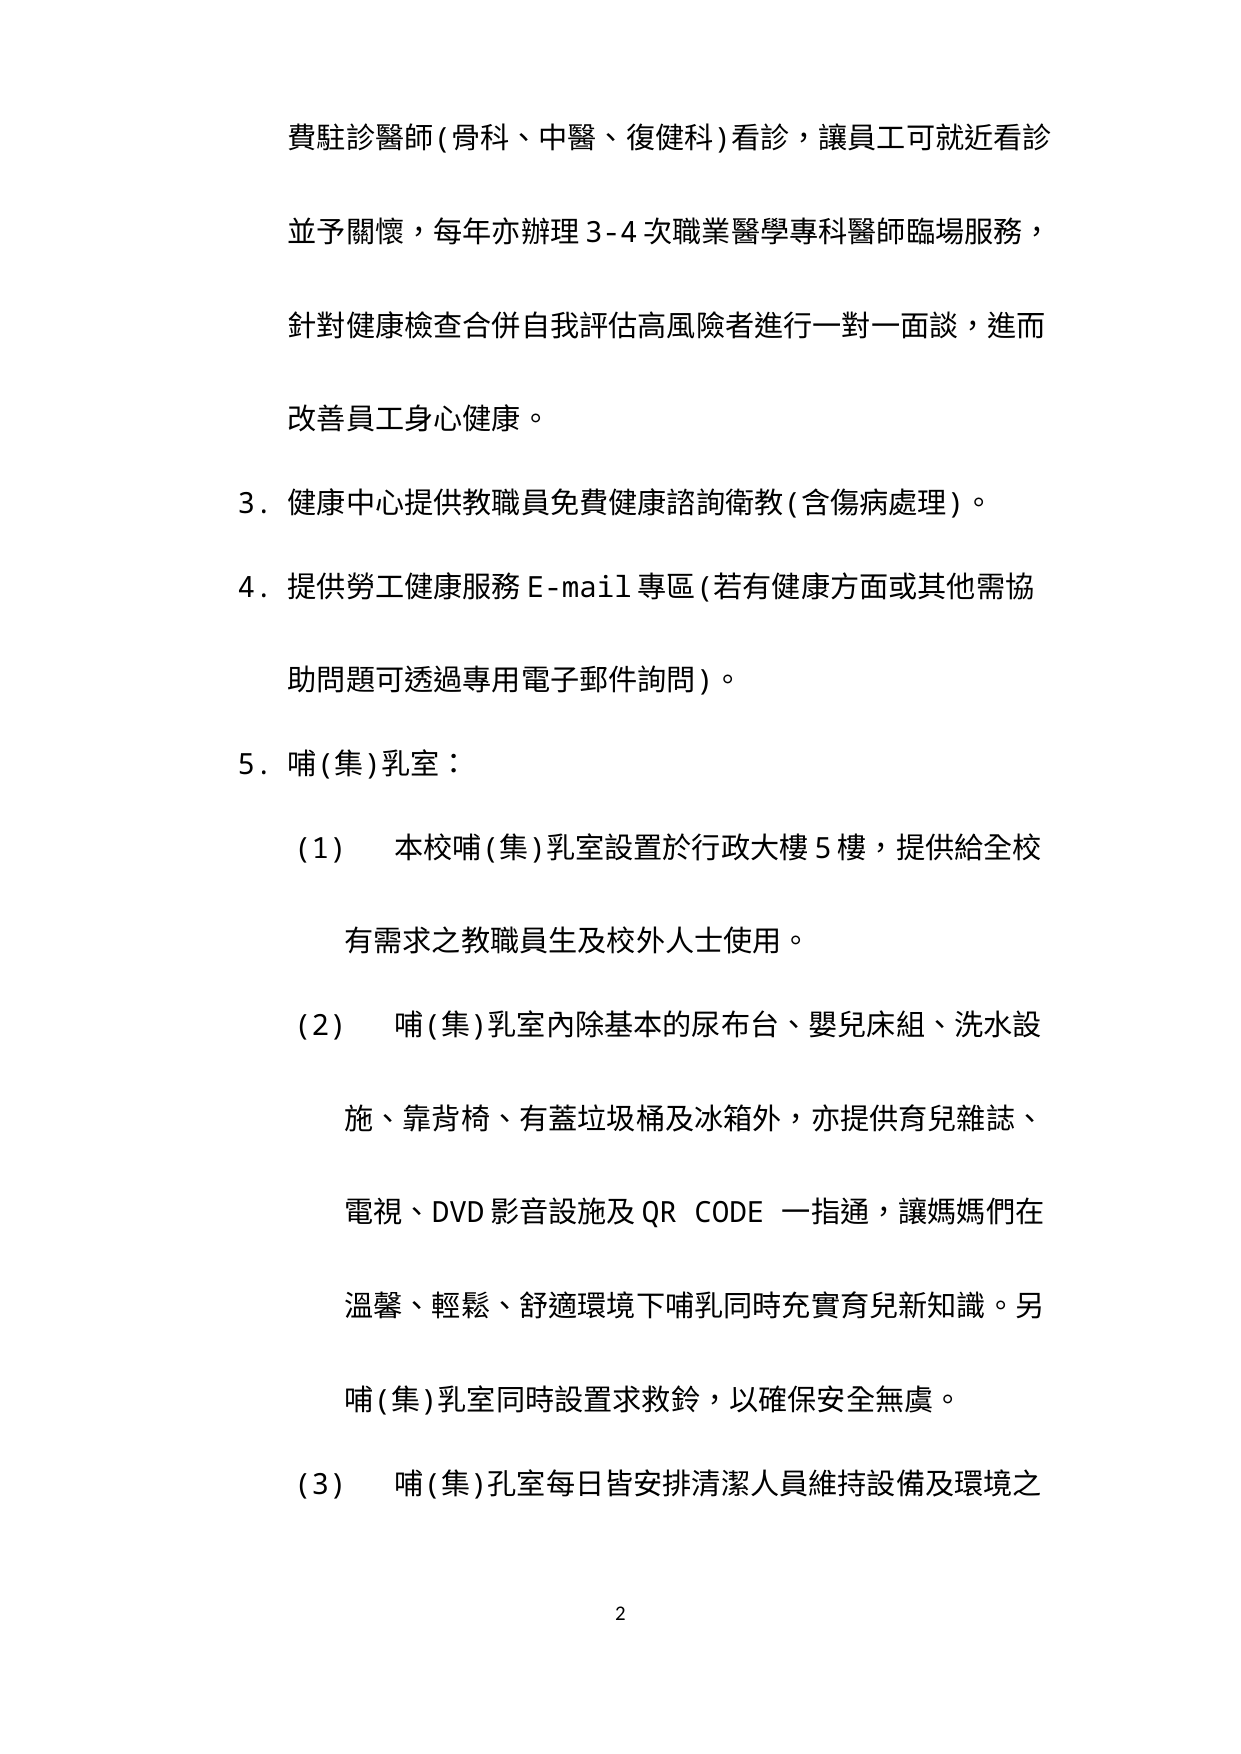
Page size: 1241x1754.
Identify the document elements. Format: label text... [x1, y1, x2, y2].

list 費駐診醫師(骨科、中醫、復健科)看診，讓員工可就近看診並予關懷，每年亦辦理3-4次職業醫學專科醫師臨場服務，針對健康檢查合併自我評估高風險者進行一對一面談，進而改善員工身心健康。 [237, 94, 1053, 438]
list 哺(集)乳室： [237, 720, 1053, 783]
list 提供勞工健康服務E-mail專區(若有健康方面或其他需協助問題可透過專用電子郵件詢問)。 [237, 543, 1053, 699]
list 健康中心提供教職員免費健康諮詢衛教(含傷病處理)。 [237, 459, 1053, 522]
list 哺(集)乳室內除基本的尿布台、嬰兒床組、洗水設施、靠背椅、有蓋垃圾桶及冰箱外，亦提供育兒雜誌、電視、DVD影音設施及QR CODE 一指通，讓媽媽們在溫馨、輕鬆、舒適環境下哺乳同時充實育兒新知識。另哺(集)乳室同時設置求救鈴，以確保安全無虞。 [294, 981, 1053, 1419]
list 哺(集)孔室每日皆安排清潔人員維持設備及環境之 [294, 1440, 1053, 1502]
list 本校哺(集)乳室設置於行政大樓5樓，提供給全校有需求之教職員生及校外人士使用。 [294, 804, 1053, 960]
